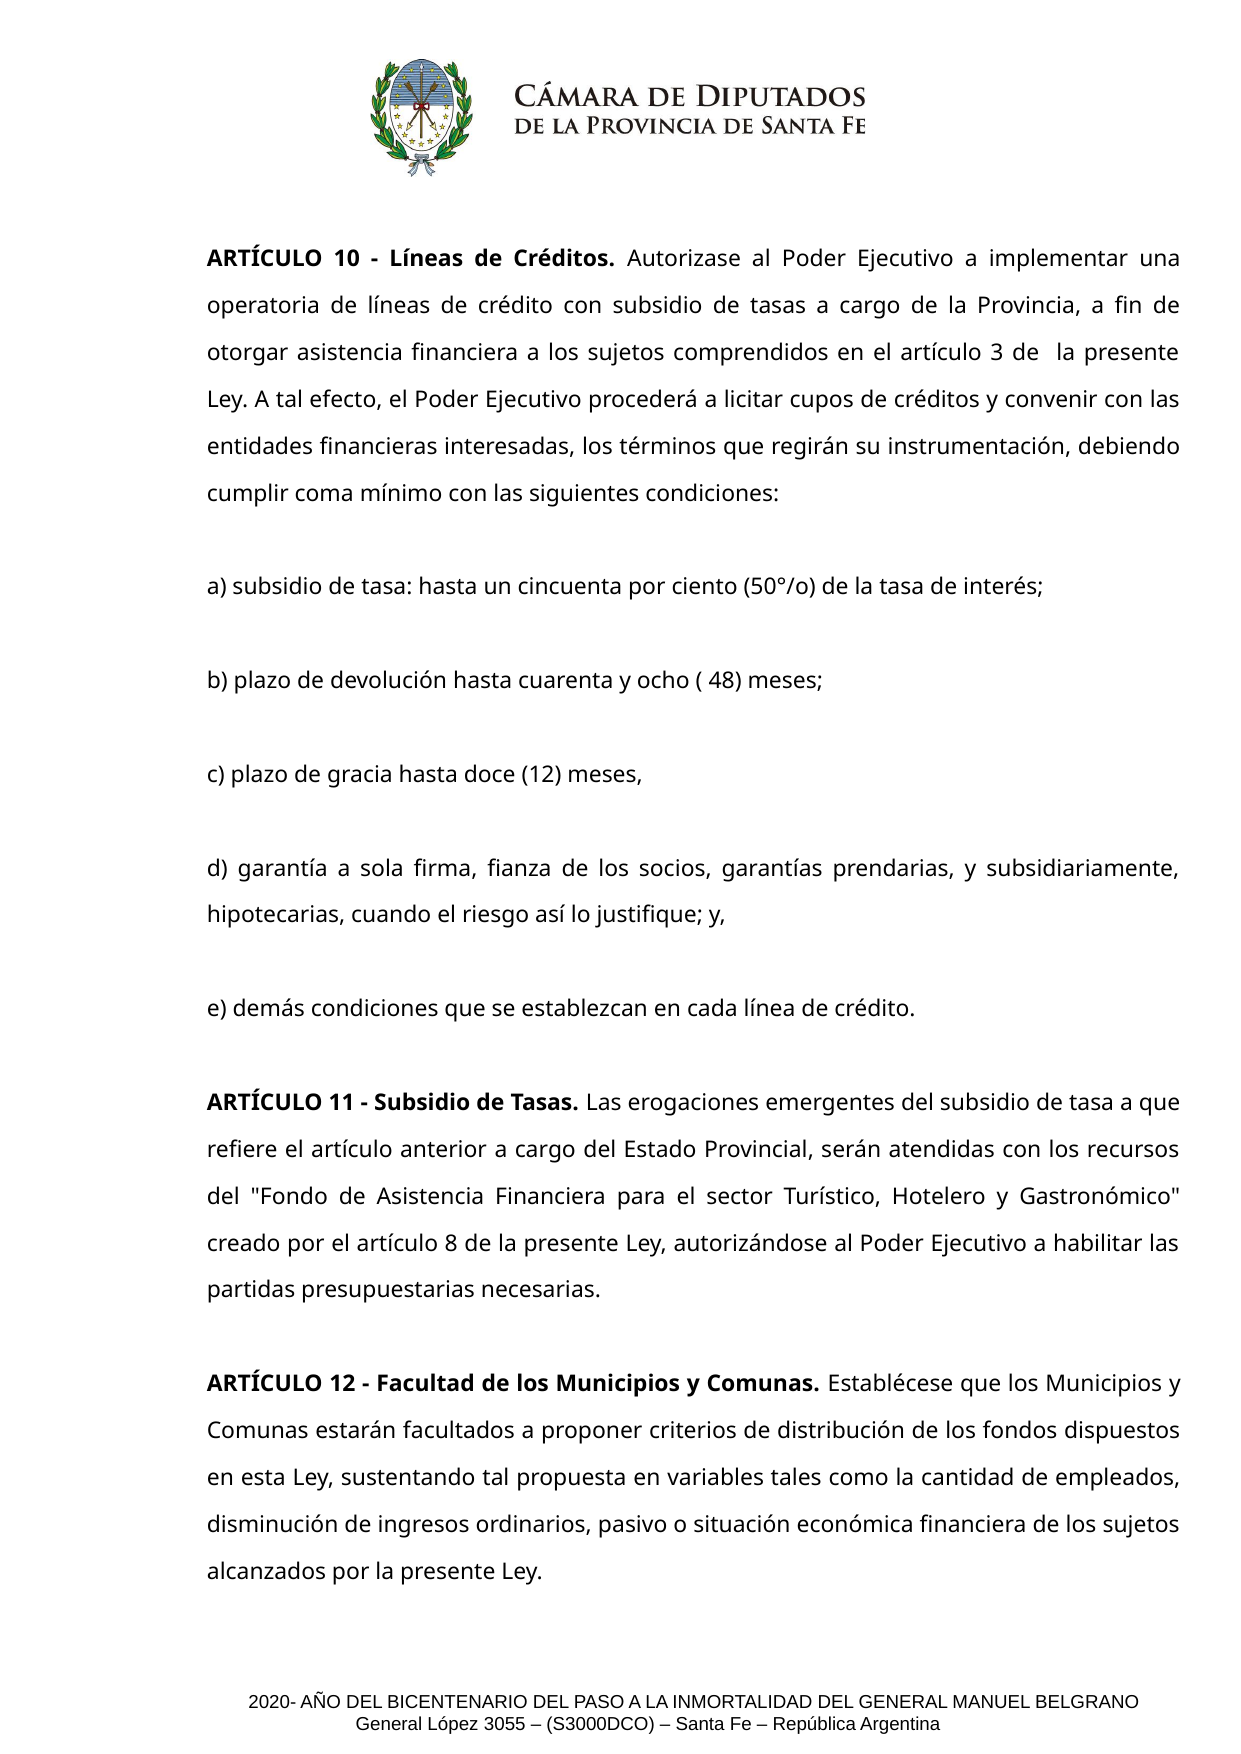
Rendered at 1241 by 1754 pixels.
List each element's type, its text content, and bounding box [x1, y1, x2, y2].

picture [370, 59, 866, 181]
text a) subsidio de tasa: hasta un cincuenta por ciento (50°/o) de la tasa de interés; [207, 570, 1181, 602]
text ARTÍCULO 12 - Facultad de los Municipios y Comunas. Establécese que los Municipios y Comunas estarán facultados a proponer criterios de distribución de los fondos dispuestos en esta Ley, sustentando tal propuesta en variables tales como la cantidad de empleados, disminución de ingresos ordinarios, pasivo o situación económica financiera de los sujetos alcanzados por la presente Ley. [207, 1367, 1181, 1586]
text b) plazo de devolución hasta cuarenta y ocho ( 48) meses; [207, 664, 1181, 695]
text d) garantía a sola firma, fianza de los socios, garantías prendarias, y subsidiariamente, hipotecarias, cuando el riesgo así lo justifique; y, [207, 852, 1181, 930]
text ARTÍCULO 10 - Líneas de Créditos. Autorizase al Poder Ejecutivo a implementar una operatoria de líneas de crédito con subsidio de tasas a cargo de la Provincia, a fin de otorgar asistencia financiera a los sujetos comprendidos en el artículo 3 de la presente Ley. A tal efecto, el Poder Ejecutivo procederá a licitar cupos de créditos y convenir con las entidades financieras interesadas, los términos que regirán su instrumentación, debiendo cumplir coma mínimo con las siguientes condiciones: [207, 242, 1181, 508]
text ARTÍCULO 11 - Subsidio de Tasas. Las erogaciones emergentes del subsidio de tasa a que refiere el artículo anterior a cargo del Estado Provincial, serán atendidas con los recursos del "Fondo de Asistencia Financiera para el sector Turístico, Hotelero y Gastronómico" creado por el artículo 8 de la presente Ley, autorizándose al Poder Ejecutivo a habilitar las partidas presupuestarias necesarias. [207, 1086, 1181, 1305]
text e) demás condiciones que se establezcan en cada línea de crédito. [207, 992, 1181, 1023]
text c) plazo de gracia hasta doce (12) meses, [207, 758, 1181, 789]
